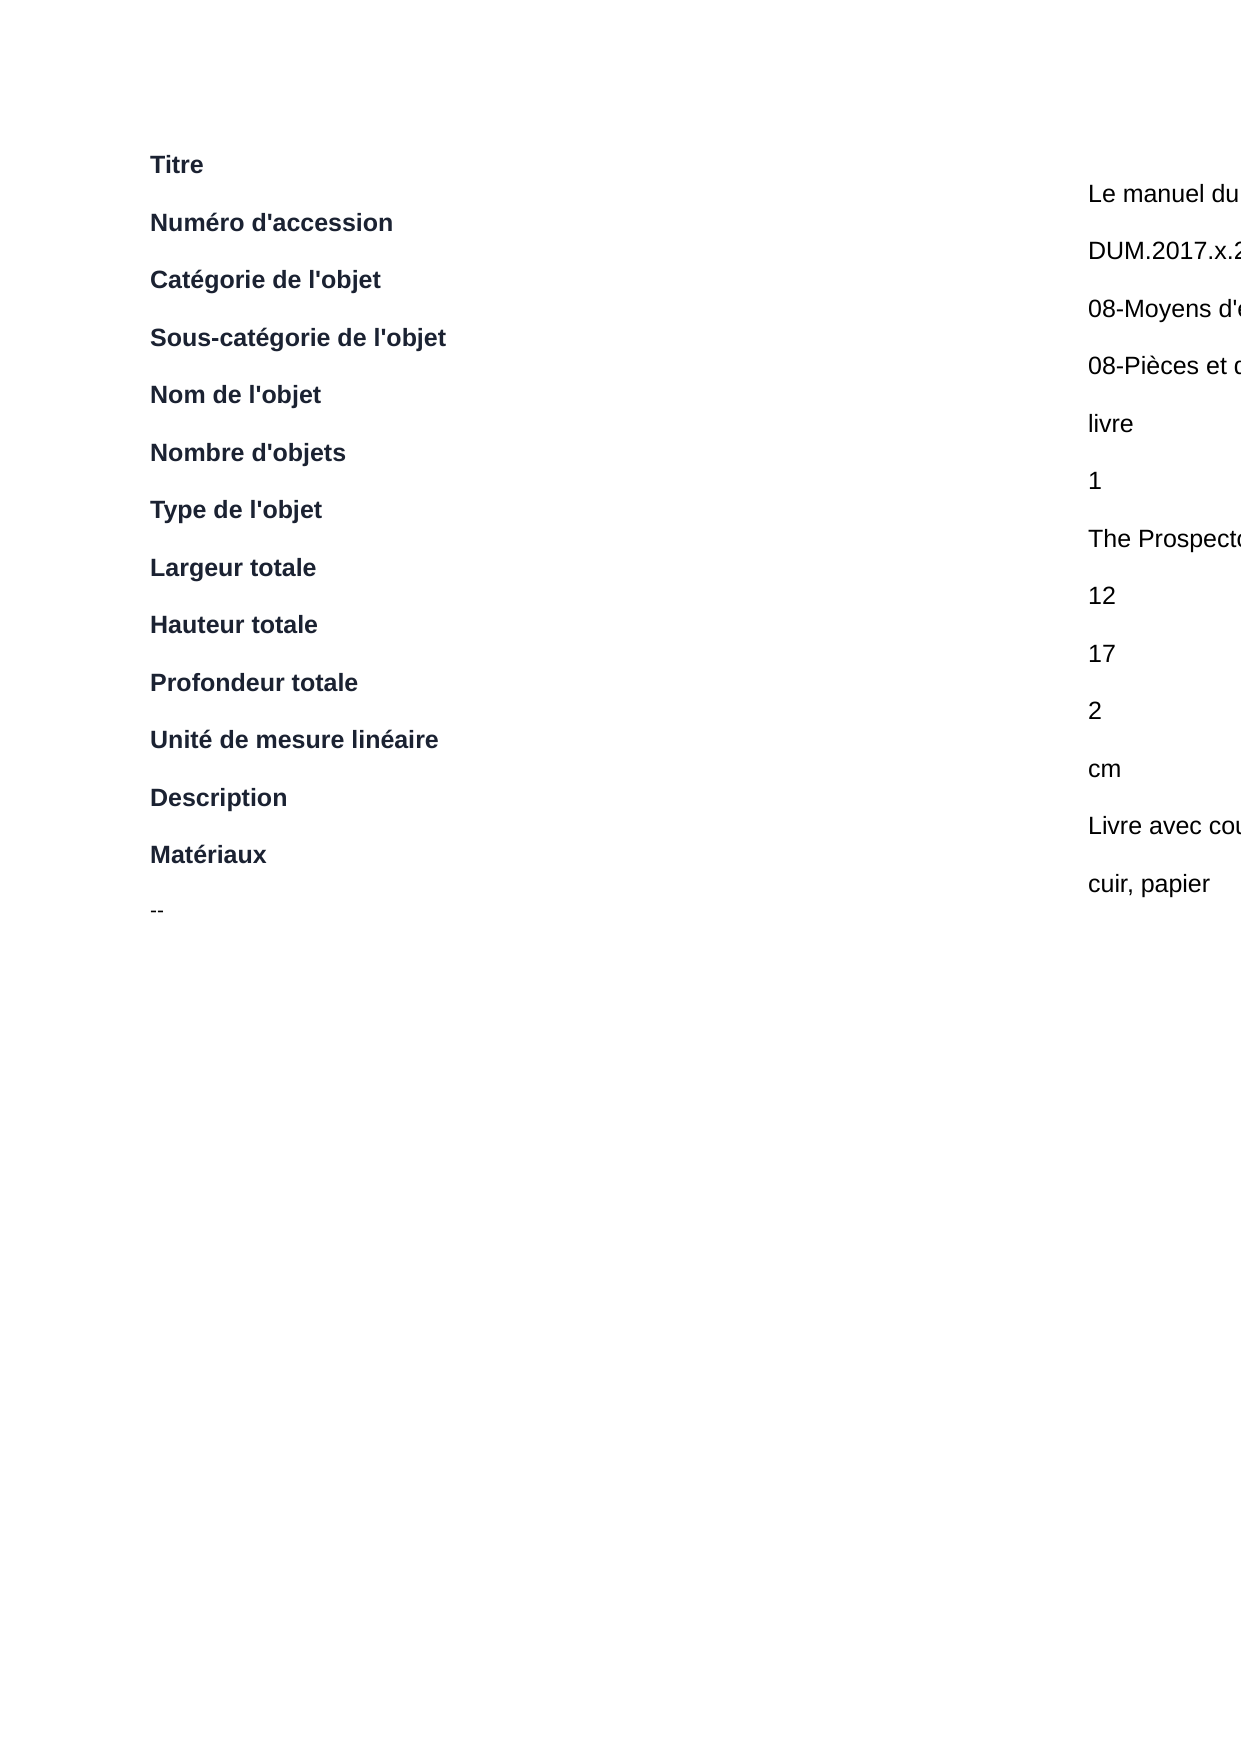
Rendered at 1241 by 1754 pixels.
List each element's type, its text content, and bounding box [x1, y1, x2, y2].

text Description [150, 782, 1090, 811]
text Titre [150, 150, 1090, 179]
text Livre avec couverture de cuir brun foncé. [1088, 811, 1240, 840]
text livre [1088, 409, 1240, 437]
text Le manuel du prospecteur [1088, 179, 1240, 207]
text Unité de mesure linéaire [150, 725, 1090, 754]
text Largeur totale [150, 552, 1090, 581]
text 2 [1088, 696, 1240, 725]
text Profondeur totale [150, 667, 1090, 696]
text cm [1088, 754, 1240, 782]
text 1 [1088, 466, 1240, 495]
text Hauteur totale [150, 610, 1090, 639]
text 08-Pièces et documents [1088, 351, 1240, 380]
text Nom de l'objet [150, 380, 1090, 409]
text The Prospector's Handbook [1088, 524, 1240, 552]
text Type de l'objet [150, 495, 1090, 524]
text Numéro d'accession [150, 207, 1090, 236]
text Catégorie de l'objet [150, 265, 1090, 294]
text -- [150, 897, 1090, 921]
text 17 [1088, 639, 1240, 667]
text 12 [1088, 581, 1240, 610]
text 08-Moyens d'expression [1088, 294, 1240, 322]
text Sous-catégorie de l'objet [150, 322, 1090, 351]
text DUM.2017.x.277 [1088, 236, 1240, 265]
text cuir, papier [1088, 869, 1240, 897]
text Nombre d'objets [150, 437, 1090, 466]
text Matériaux [150, 840, 1090, 869]
